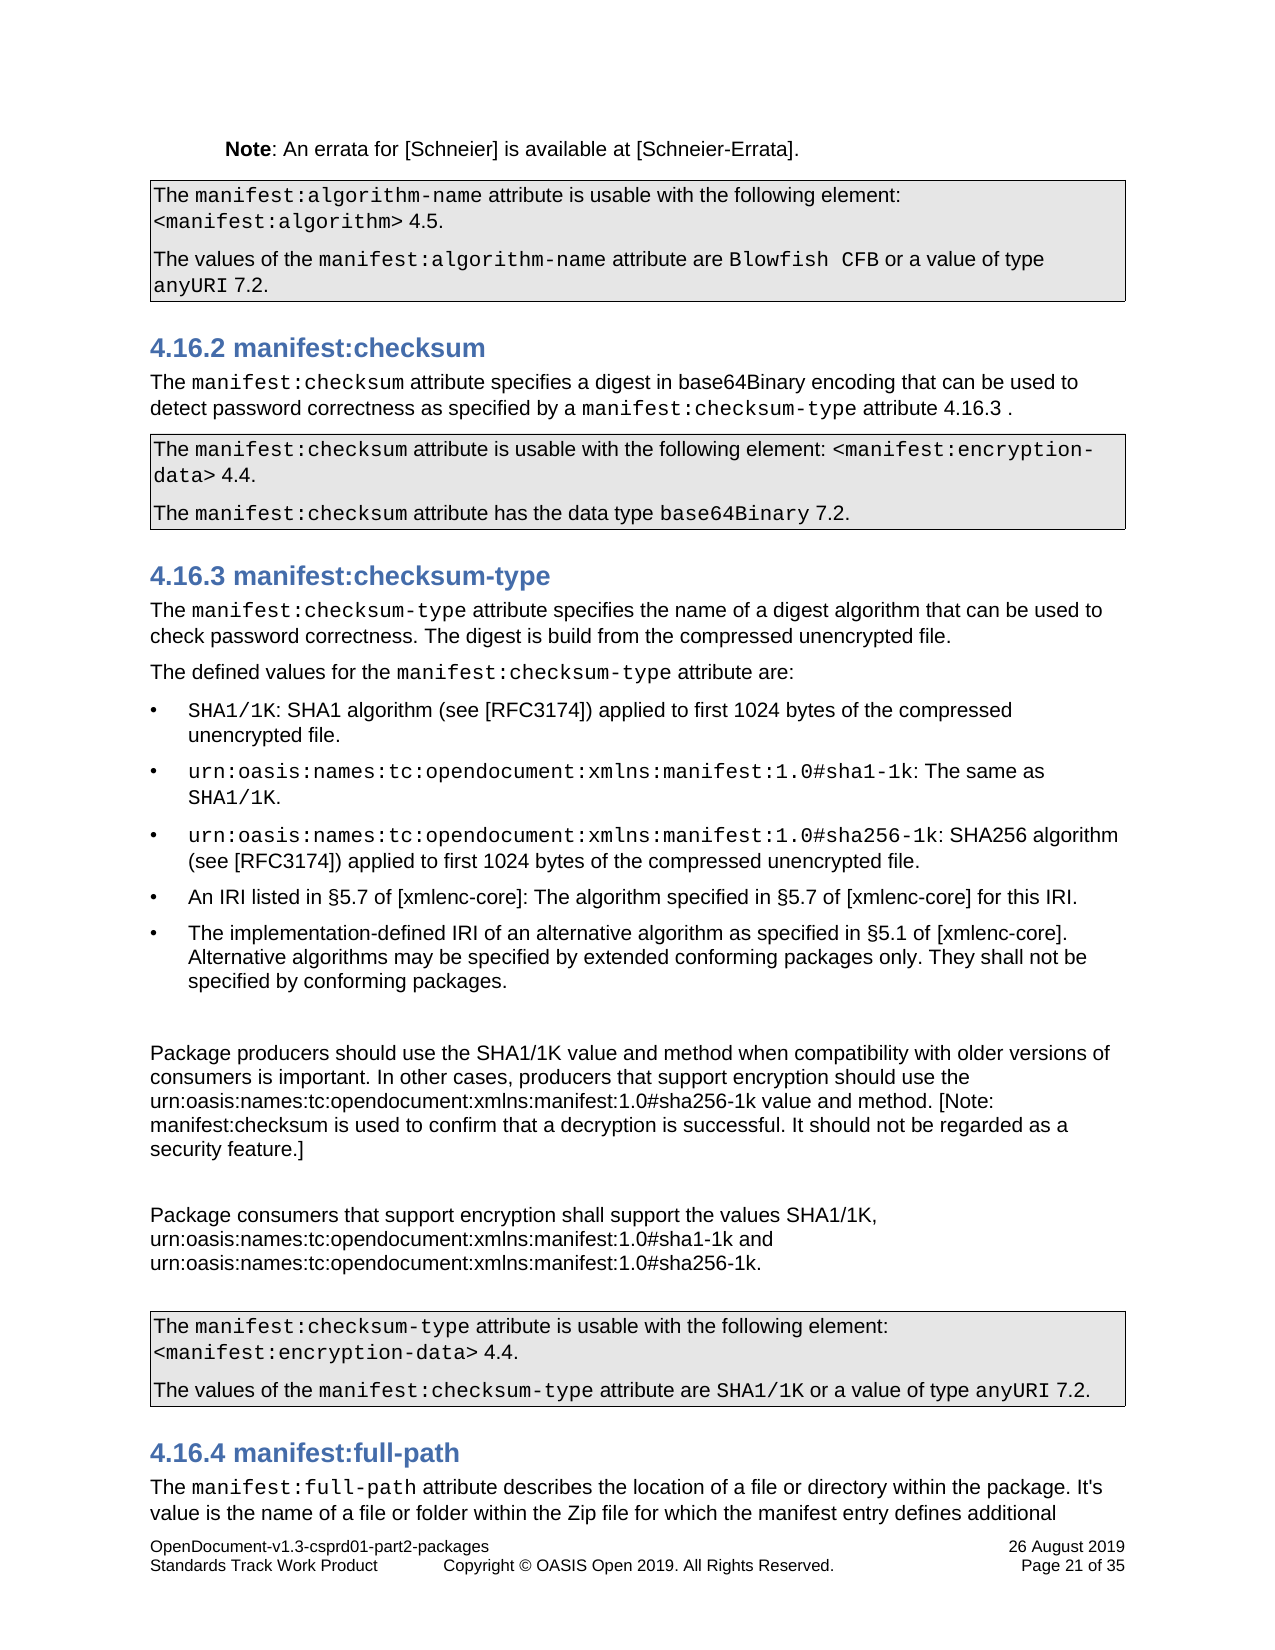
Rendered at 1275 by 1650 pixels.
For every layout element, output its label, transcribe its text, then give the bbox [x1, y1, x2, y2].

text The manifest:full-path attribute describes the location of a file or directory within the package. It's value is the name of a file or folder within the Zip file for which the manifest entry defines additional [150, 1475, 1125, 1524]
list The values of the manifest:algorithm-name attribute are Blowfish CFB or a value of type anyURI 7.2. [151, 243, 1125, 301]
list The manifest:checksum attribute is usable with the following element: <manifest:encryption-data> 4.4. [151, 435, 1125, 488]
text The defined values for the manifest:checksum-type attribute are: [150, 659, 1125, 685]
list urn:oasis:names:tc:opendocument:xmlns:manifest:1.0#sha256-1k: SHA256 algorithm (see [RFC3174]) applied to first 1024 bytes of the compressed unencrypted file. [150, 823, 1125, 873]
text The manifest:checksum-type attribute specifies the name of a digest algorithm that can be used to check password correctness. The digest is build from the compressed unencrypted file. [150, 598, 1125, 647]
list An IRI listed in §5.7 of [xmlenc-core]: The algorithm specified in §5.7 of [xmlenc-core] for this IRI. [150, 885, 1125, 909]
list The implementation-defined IRI of an alternative algorithm as specified in §5.1 of [xmlenc-core]. Alternative algorithms may be specified by extended conforming packages only. They shall not be specified by conforming packages. [150, 921, 1125, 993]
list The manifest:checksum-type attribute is usable with the following element: <manifest:encryption-data> 4.4. [151, 1312, 1125, 1365]
subtitle manifest:checksum [150, 332, 1125, 364]
list SHA1/1K: SHA1 algorithm (see [RFC3174]) applied to first 1024 bytes of the compressed unencrypted file. [150, 697, 1125, 747]
subtitle manifest:full-path [150, 1437, 1125, 1469]
subtitle manifest:checksum-type [150, 560, 1125, 592]
text Package consumers that support encryption shall support the values SHA1/1K, urn:oasis:names:tc:opendocument:xmlns:manifest:1.0#sha1-1k and urn:oasis:names:tc:opendocument:xmlns:manifest:1.0#sha256-1k. [150, 1203, 1125, 1275]
text Package producers should use the SHA1/1K value and method when compatibility with older versions of consumers is important. In other cases, producers that support encryption should use the urn:oasis:names:tc:opendocument:xmlns:manifest:1.0#sha256-1k value and method. [Note: manifest:checksum is used to confirm that a decryption is successful. It should not be regarded as a security feature.] [150, 1041, 1125, 1161]
list The manifest:checksum attribute has the data type base64Binary 7.2. [151, 497, 1125, 529]
list The manifest:algorithm-name attribute is usable with the following element: <manifest:algorithm> 4.5. [151, 181, 1125, 234]
text The manifest:checksum attribute specifies a digest in base64Binary encoding that can be used to detect password correctness as specified by a manifest:checksum-type attribute 4.16.3 . [150, 370, 1125, 421]
list urn:oasis:names:tc:opendocument:xmlns:manifest:1.0#sha1-1k: The same as SHA1/1K. [150, 759, 1125, 811]
text Note: An errata for [Schneier] is available at [Schneier-Errata]. [225, 137, 1050, 161]
list The values of the manifest:checksum-type attribute are SHA1/1K or a value of type anyURI 7.2. [151, 1374, 1125, 1406]
